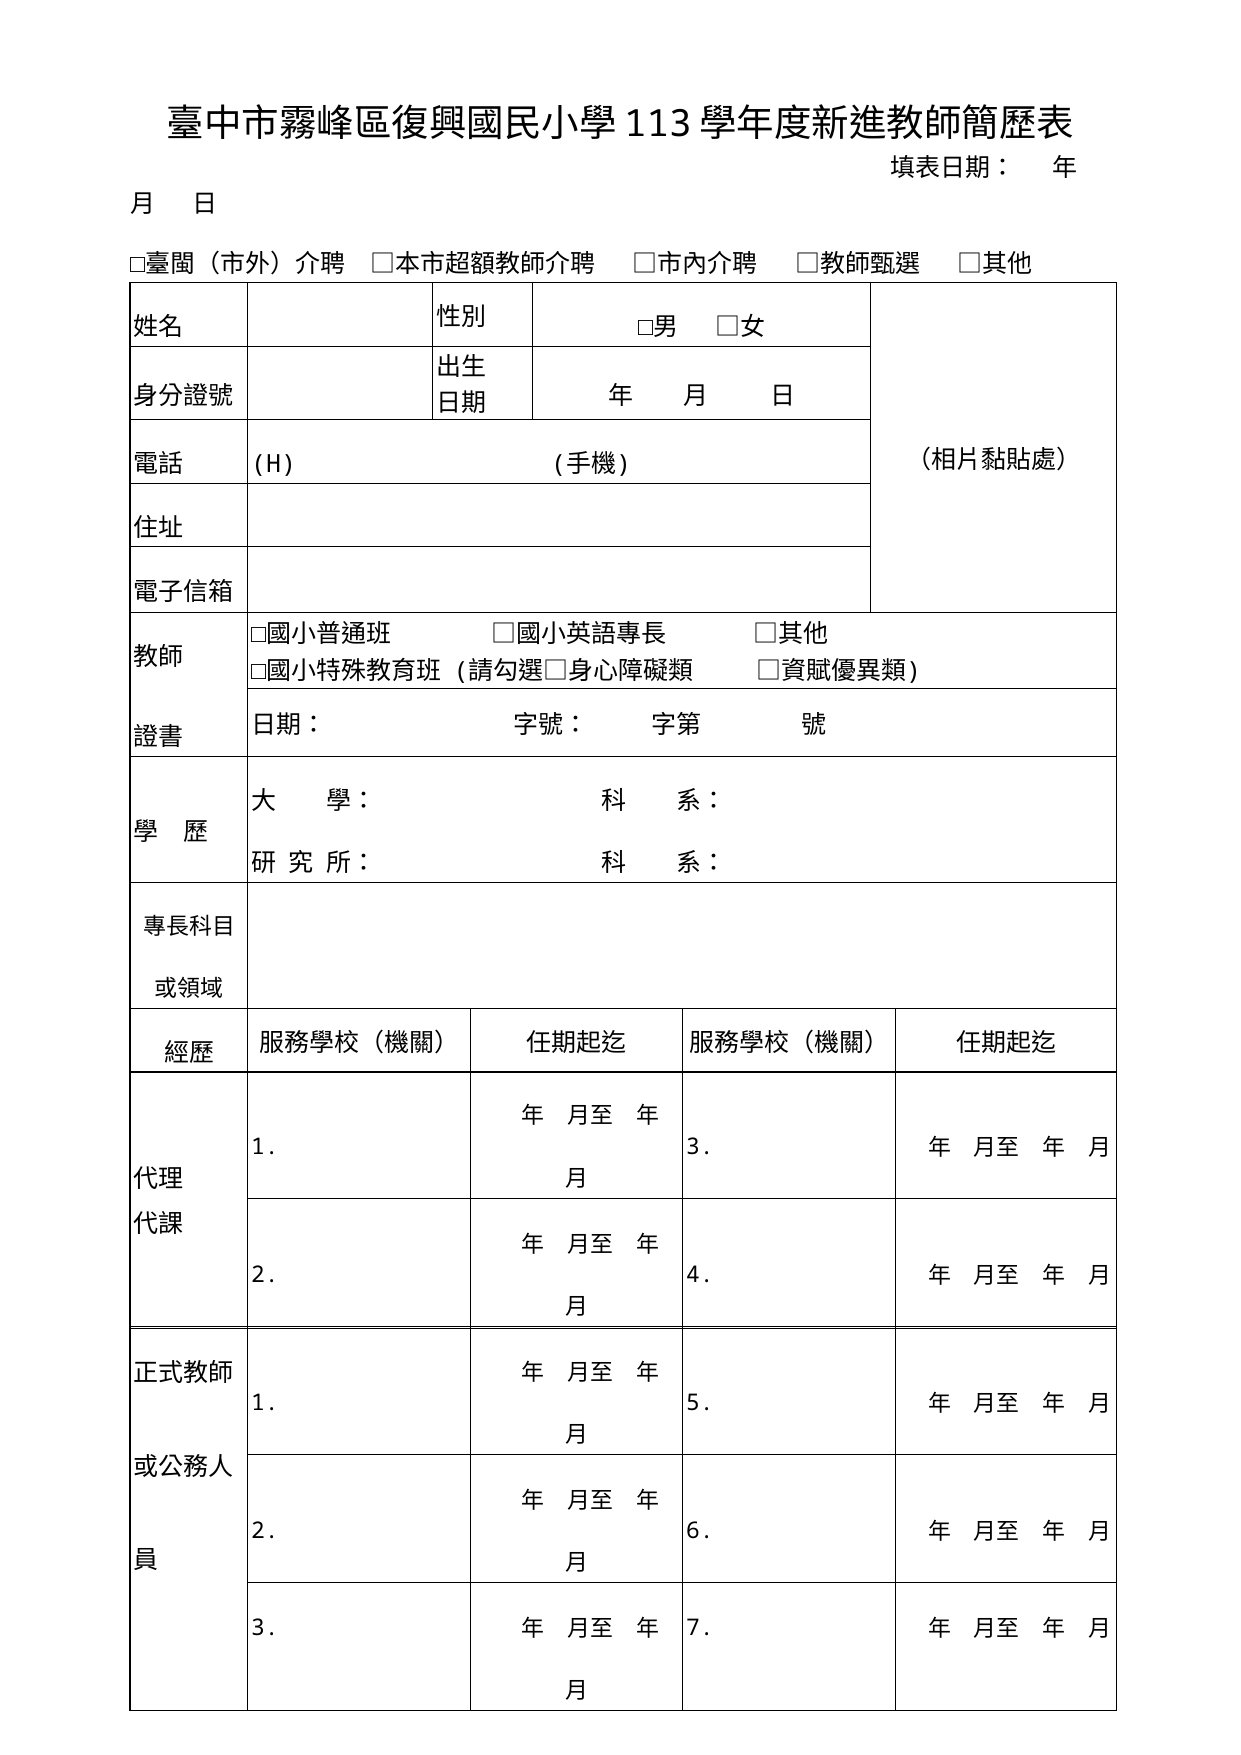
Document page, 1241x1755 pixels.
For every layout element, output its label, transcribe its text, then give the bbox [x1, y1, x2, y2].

table_cell 年 月至 年 月 [896, 1199, 1116, 1326]
table_cell 任期起迄 [471, 1009, 682, 1071]
table_cell 年 月至 年 月 [471, 1199, 682, 1326]
table_cell 3. [683, 1073, 895, 1197]
table_cell 電子信箱 [131, 547, 247, 612]
table_cell 1. [248, 1329, 470, 1454]
table_cell 服務學校（機關） [248, 1009, 470, 1071]
table_cell 1. [248, 1073, 470, 1197]
table_cell 大 學： 科 系： 研 究 所： 科 系： [248, 757, 1116, 882]
table_cell 年 月至 年 月 [896, 1455, 1116, 1582]
table_cell 年 月至 年 月 [896, 1073, 1116, 1197]
table_cell 年 月至 年 月 [471, 1073, 682, 1197]
table_cell 服務學校（機關） [683, 1009, 895, 1071]
table_cell [248, 883, 1116, 1008]
table_cell 年 月至 年 月 [471, 1583, 682, 1710]
table_cell 年 月至 年 月 [896, 1583, 1116, 1710]
table_cell 正式教師或公務人員 [131, 1329, 247, 1710]
table_header □男 □女 [533, 283, 870, 346]
text 填表日期： 年 月 日 [130, 147, 1110, 219]
table_cell 5. [683, 1329, 895, 1454]
table_cell 2. [248, 1455, 470, 1582]
table_cell 專長科目或領域 [131, 883, 247, 1008]
text □臺閩（市外）介聘 □本市超額教師介聘 □市內介聘 □教師甄選 □其他 [130, 219, 1110, 282]
table_header 姓名 [131, 283, 247, 346]
table_cell 6. [683, 1455, 895, 1582]
table_cell 年 月 日 [533, 347, 870, 419]
table_cell 2. [248, 1199, 470, 1326]
table_cell 7. [683, 1583, 895, 1710]
table_cell 學 歷 [131, 757, 247, 882]
table_cell 4. [683, 1199, 895, 1326]
table_cell □國小普通班 □國小英語專長 □其他 □國小特殊教育班 (請勾選□身心障礙類 □資賦優異類) [248, 613, 1116, 688]
table_cell 代理 代課 [131, 1073, 247, 1326]
table_cell [248, 547, 870, 612]
table_cell 年 月至 年 月 [471, 1455, 682, 1582]
table_cell [248, 484, 870, 546]
table_cell 年 月至 年 月 [896, 1329, 1116, 1454]
table_cell 經歷 [131, 1009, 247, 1071]
table_cell 3. [248, 1583, 470, 1710]
table_cell 住址 [131, 484, 247, 546]
table_cell 任期起迄 [896, 1009, 1116, 1071]
table_cell [248, 347, 432, 419]
table_cell 年 月至 年 月 [471, 1329, 682, 1454]
table_cell 出生 日期 [433, 347, 532, 419]
table_header [248, 283, 432, 346]
text 臺中市霧峰區復興國民小學113學年度新進教師簡歷表 [130, 93, 1110, 147]
table_cell 身分證號 [131, 347, 247, 419]
table_header 性別 [433, 283, 532, 346]
table_cell 電話 [131, 420, 247, 483]
table_cell 教師 證書 [131, 613, 247, 756]
table_cell 日期： 字號： 字第 號 [248, 689, 1116, 756]
table_cell (手機) [248, 420, 870, 483]
table_header （相片黏貼處） [871, 283, 1116, 612]
